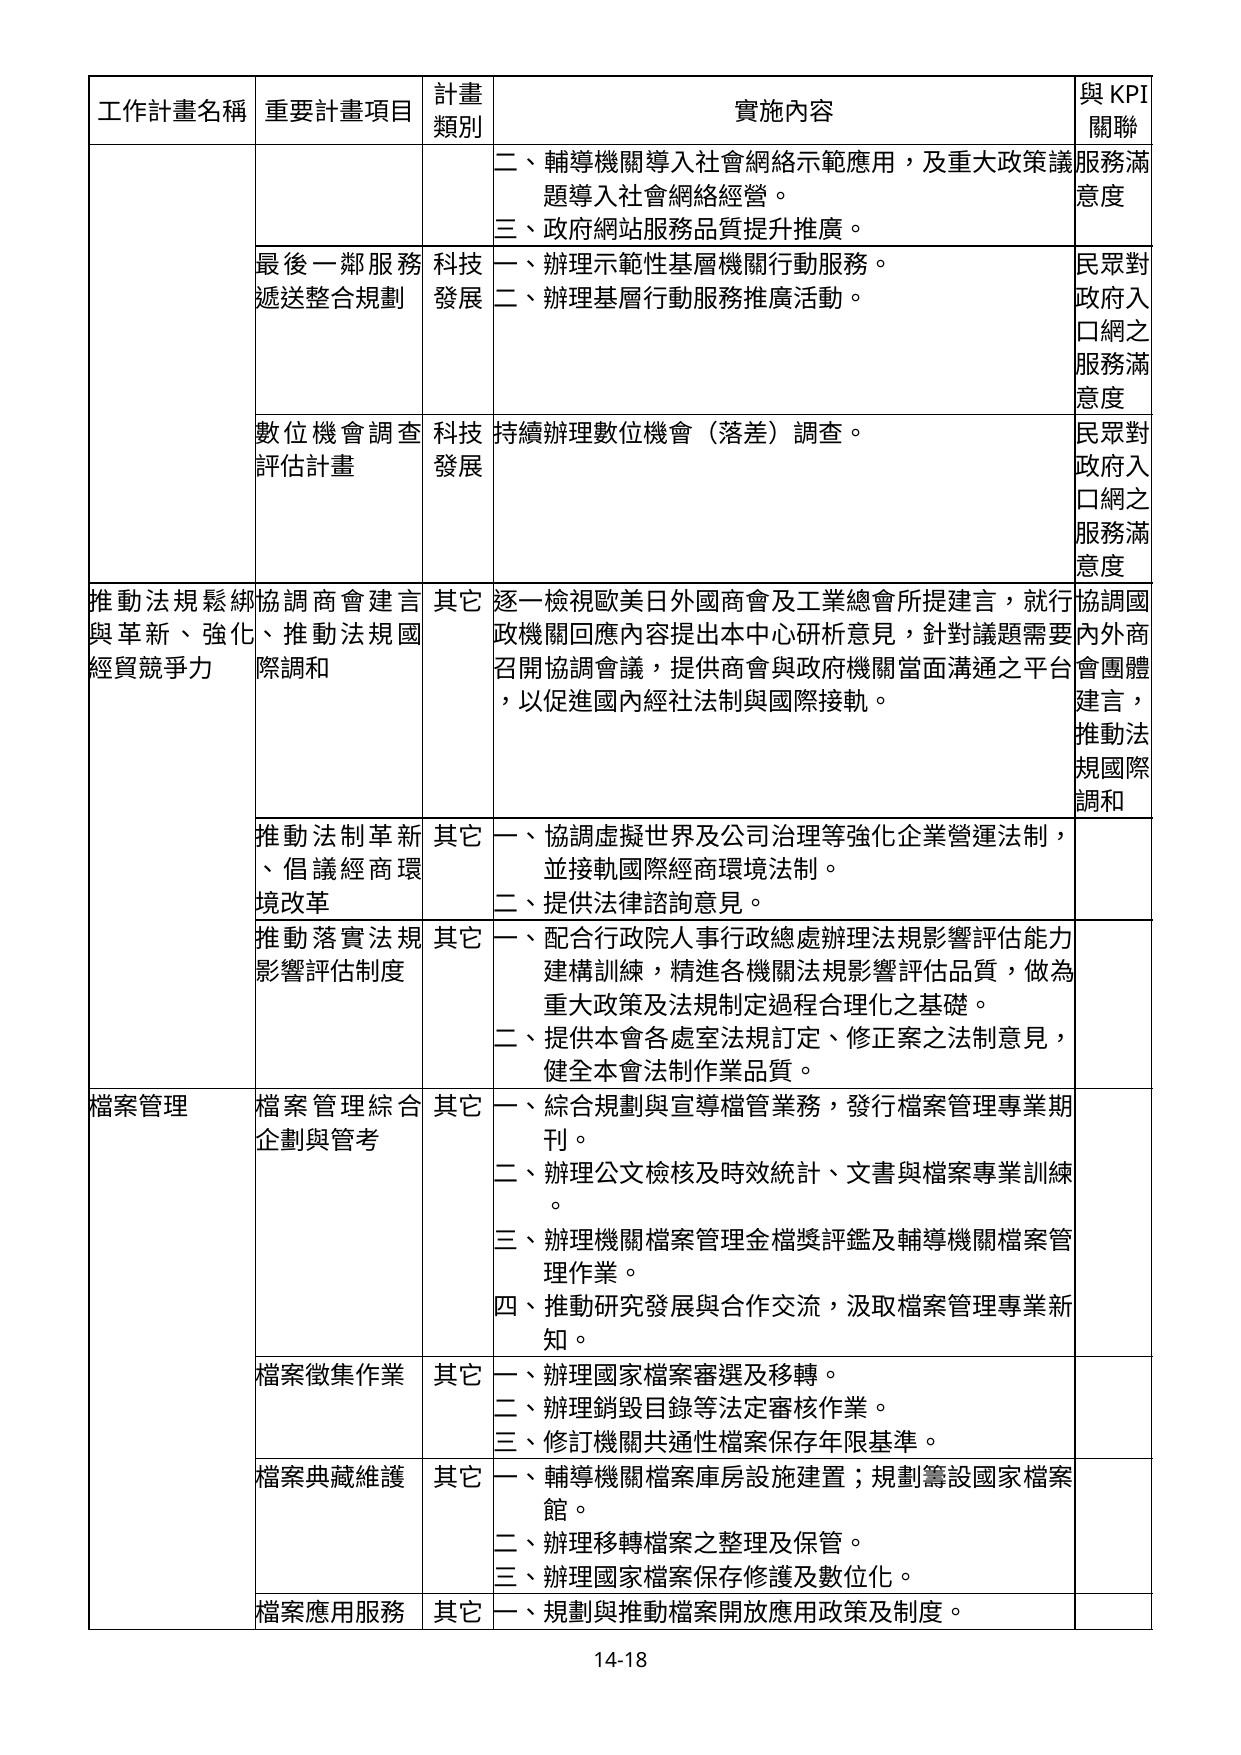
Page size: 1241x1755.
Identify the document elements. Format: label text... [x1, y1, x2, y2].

table_cell 協調國內外商會團體建言，推動法規國際調和 [1076, 584, 1151, 817]
table_cell 檔案典藏維護 [256, 1459, 422, 1593]
table_cell 其它 [423, 819, 493, 919]
table_cell 二、輔導機關導入社會網絡示範應用，及重大政策議題導入社會網絡經營。 三、政府網站服務品質提升推廣。 [494, 145, 1074, 245]
table_cell 民眾對政府入口網之服務滿意度 [1076, 247, 1151, 414]
table_cell 服務滿意度 [1076, 145, 1151, 245]
table_cell 逐一檢視歐美日外國商會及工業總會所提建言，就行政機關回應內容提出本中心研析意見，針對議題需要召開協調會議，提供商會與政府機關當面溝通之平台，以促進國內經社法制與國際接軌。 [494, 584, 1074, 817]
table_cell [1076, 1459, 1151, 1593]
table_cell [256, 145, 422, 245]
table_cell 一、協調虛擬世界及公司治理等強化企業營運法制，並接軌國際經商環境法制。 二、提供法律諮詢意見。 [494, 819, 1074, 919]
table_cell [1076, 1089, 1151, 1356]
table_cell 推動法規鬆綁與革新、強化經貿競爭力 [90, 584, 255, 1087]
table_cell 其它 [423, 1357, 493, 1458]
table_cell 其它 [423, 1089, 493, 1356]
table_header 重要計畫項目 [256, 77, 422, 143]
table_cell 一、配合行政院人事行政總處辦理法規影響評估能力建構訓練，精進各機關法規影響評估品質，做為重大政策及法規制定過程合理化之基礎。 二、提供本會各處室法規訂定、修正案之法制意見，健全本會法制作業品質。 [494, 921, 1074, 1087]
table_cell 檔案管理綜合企劃與管考 [256, 1089, 422, 1356]
table_cell 最後一鄰服務遞送整合規劃 [256, 247, 422, 414]
table_header 實施內容 [494, 77, 1074, 143]
table_cell 其它 [423, 921, 493, 1087]
table_cell 一、辦理示範性基層機關行動服務。 二、辦理基層行動服務推廣活動。 [494, 247, 1074, 414]
table_cell 一、輔導機關檔案庫房設施建置；規劃籌設國家檔案館。 二、辦理移轉檔案之整理及保管。 三、辦理國家檔案保存修護及數位化。 [494, 1459, 1074, 1593]
table_cell 其它 [423, 584, 493, 817]
table_header 工作計畫名稱 [90, 77, 255, 143]
table_cell [423, 145, 493, 245]
table_cell 協調商會建言、推動法規國際調和 [256, 584, 422, 817]
table_cell [1076, 819, 1151, 919]
table_cell 一、規劃與推動檔案開放應用政策及制度。 [494, 1594, 1074, 1628]
table_cell 推動法制革新、倡議經商環境改革 [256, 819, 422, 919]
table_cell 科技發展 [423, 415, 493, 582]
table_cell 數位機會調查評估計畫 [256, 415, 422, 582]
table_cell [1076, 921, 1151, 1087]
table_cell 科技發展 [423, 247, 493, 414]
table_cell 一、辦理國家檔案審選及移轉。 二、辦理銷毀目錄等法定審核作業。 三、修訂機關共通性檔案保存年限基準。 [494, 1357, 1074, 1458]
table_cell [1076, 1594, 1151, 1628]
table_cell 檔案徵集作業 [256, 1357, 422, 1458]
table_cell 一、綜合規劃與宣導檔管業務，發行檔案管理專業期刊。 二、辦理公文檢核及時效統計、文書與檔案專業訓練。 三、辦理機關檔案管理金檔獎評鑑及輔導機關檔案管理作業。 四、推動研究發展與合作交流，汲取檔案管理專業新知。 [494, 1089, 1074, 1356]
table_cell 檔案管理 [90, 1089, 255, 1628]
table_cell [90, 145, 255, 582]
table_cell 其它 [423, 1459, 493, 1593]
table_cell 持續辦理數位機會（落差）調查。 [494, 415, 1074, 582]
table_cell 民眾對政府入口網之服務滿意度 [1076, 415, 1151, 582]
table_header 與KPI關聯 [1076, 77, 1151, 143]
table_cell 檔案應用服務 [256, 1594, 422, 1628]
table_header 計畫類別 [423, 77, 493, 143]
table_cell 其它 [423, 1594, 493, 1628]
table_cell [1076, 1357, 1151, 1458]
table_cell 推動落實法規影響評估制度 [256, 921, 422, 1087]
